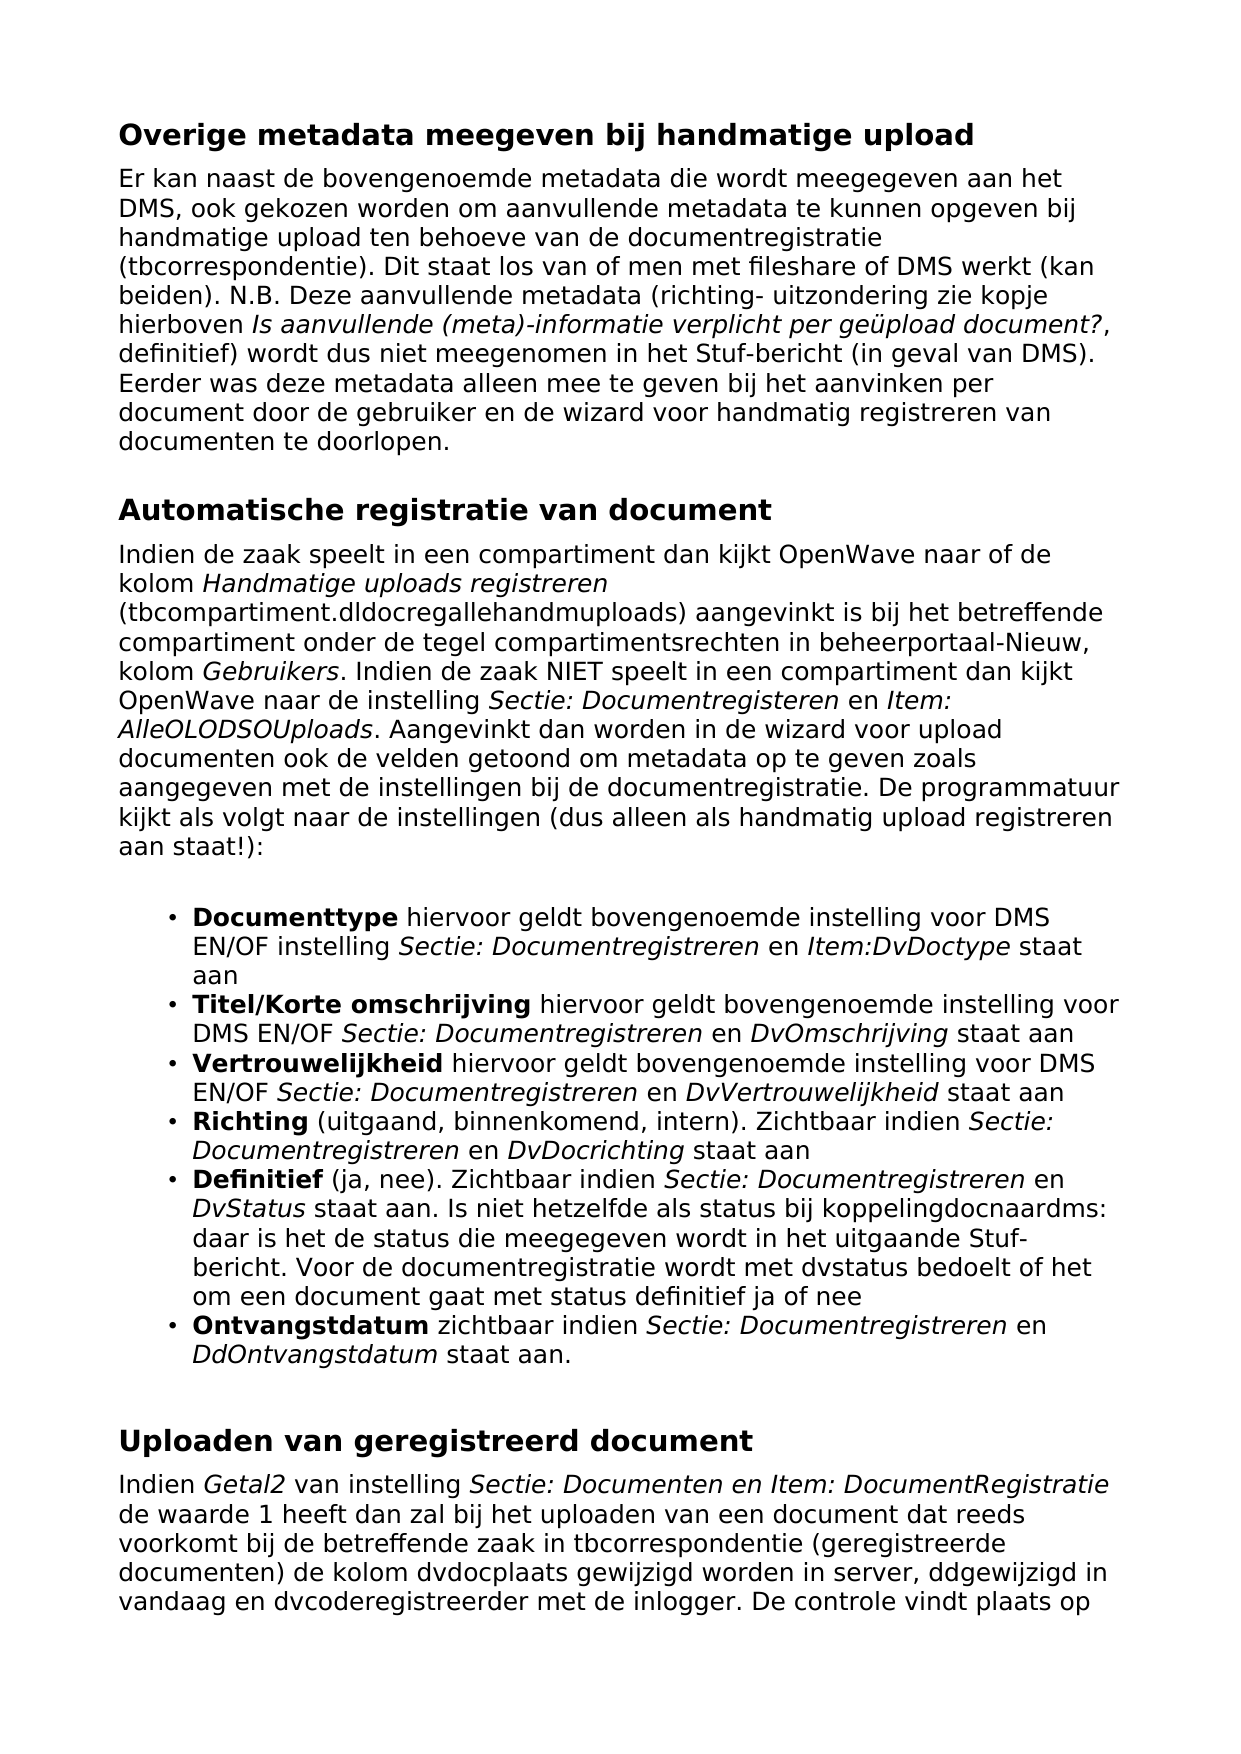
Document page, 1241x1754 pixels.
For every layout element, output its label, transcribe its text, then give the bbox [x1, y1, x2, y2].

subtitle Overige metadata meegeven bij handmatige upload [118, 118, 1122, 152]
list Titel/Korte omschrijving hiervoor geldt bovengenoemde instelling voor DMS EN/OF Sectie: Documentregistreren en DvOmschrijving staat aan [177, 991, 1122, 1049]
text Indien de zaak speelt in een compartiment dan kijkt OpenWave naar of de kolom Handmatige uploads registreren (tbcompartiment.dldocregallehandmuploads) aangevinkt is bij het betreffende compartiment onder de tegel compartimentsrechten in beheerportaal-Nieuw, kolom Gebruikers. Indien de zaak NIET speelt in een compartiment dan kijkt OpenWave naar de instelling Sectie: Documentregisteren en Item: AlleOLODSOUploads. Aangevinkt dan worden in de wizard voor upload documenten ook de velden getoond om metadata op te geven zoals aangegeven met de instellingen bij de documentregistratie. De programmatuur kijkt als volgt naar de instellingen (dus alleen als handmatig upload registreren aan staat!): [118, 540, 1122, 861]
list Richting (uitgaand, binnenkomend, intern). Zichtbaar indien Sectie: Documentregistreren en DvDocrichting staat aan [177, 1107, 1122, 1166]
list Ontvangstdatum zichtbaar indien Sectie: Documentregistreren en DdOntvangstdatum staat aan. [177, 1311, 1122, 1370]
list Definitief (ja, nee). Zichtbaar indien Sectie: Documentregistreren en DvStatus staat aan. Is niet hetzelfde als status bij koppelingdocnaardms: daar is het de status die meegegeven wordt in het uitgaande Stuf-bericht. Voor de documentregistratie wordt met dvstatus bedoelt of het om een document gaat met status definitief ja of nee [177, 1166, 1122, 1311]
list Vertrouwelijkheid hiervoor geldt bovengenoemde instelling voor DMS EN/OF Sectie: Documentregistreren en DvVertrouwelijkheid staat aan [177, 1049, 1122, 1107]
text Indien Getal2 van instelling Sectie: Documenten en Item: DocumentRegistratie de waarde 1 heeft dan zal bij het uploaden van een document dat reeds voorkomt bij de betreffende zaak in tbcorrespondentie (geregistreerde documenten) de kolom dvdocplaats gewijzigd worden in server, ddgewijzigd in vandaag en dvcoderegistreerder met de inlogger. De controle vindt plaats op [118, 1471, 1122, 1616]
list Documenttype hiervoor geldt bovengenoemde instelling voor DMS EN/OF instelling Sectie: Documentregistreren en Item:DvDoctype staat aan [177, 903, 1122, 991]
text Er kan naast de bovengenoemde metadata die wordt meegegeven aan het DMS, ook gekozen worden om aanvullende metadata te kunnen opgeven bij handmatige upload ten behoeve van de documentregistratie (tbcorrespondentie). Dit staat los van of men met fileshare of DMS werkt (kan beiden). N.B. Deze aanvullende metadata (richting- uitzondering zie kopje hierboven Is aanvullende (meta)-informatie verplicht per geüpload document?, definitief) wordt dus niet meegenomen in het Stuf-bericht (in geval van DMS). Eerder was deze metadata alleen mee te geven bij het aanvinken per document door de gebruiker en de wizard voor handmatig registreren van documenten te doorlopen. [118, 164, 1122, 456]
subtitle Uploaden van geregistreerd document [118, 1424, 1122, 1458]
subtitle Automatische registratie van document [118, 494, 1122, 528]
